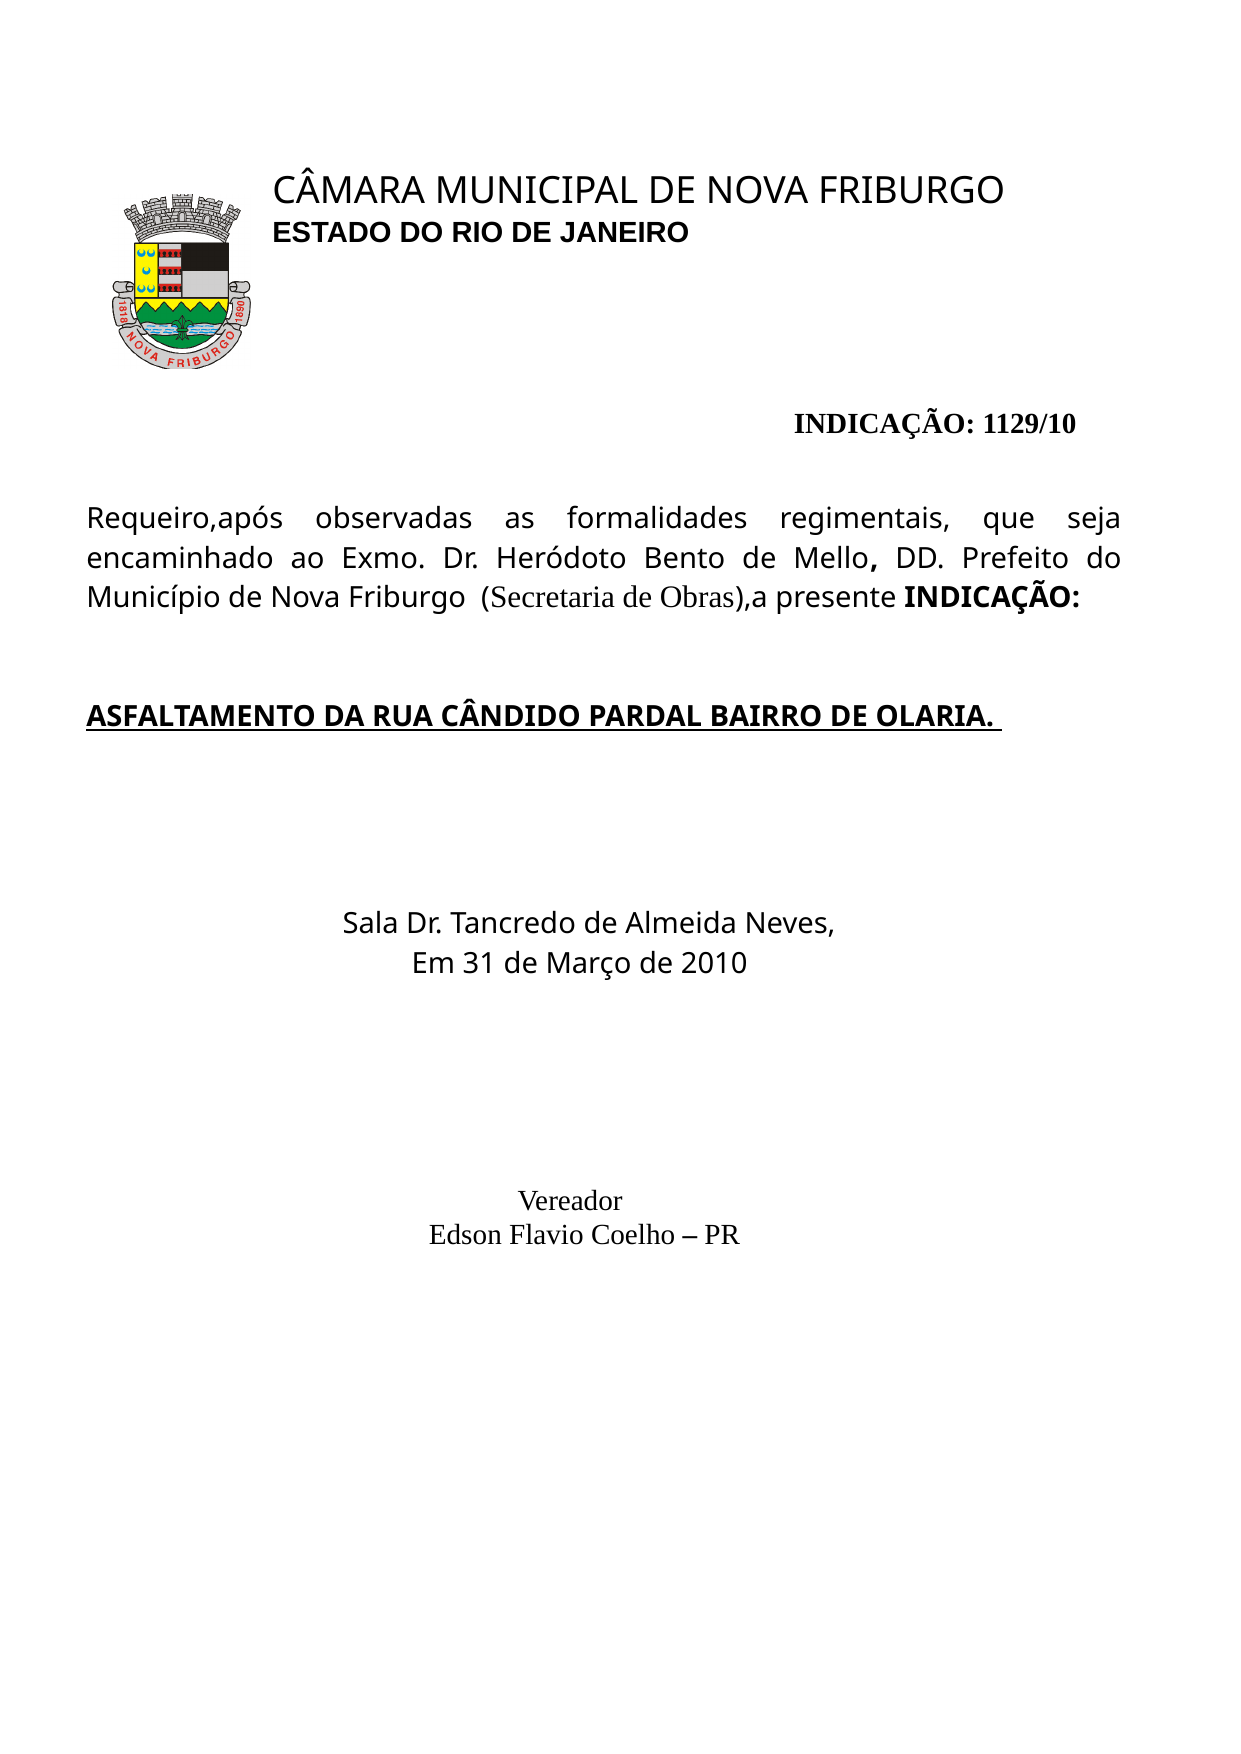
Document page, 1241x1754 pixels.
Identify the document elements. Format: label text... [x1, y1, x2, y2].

text [89, 214, 112, 248]
text Vereador [86, 1183, 1122, 1217]
text Requeiro,após observadas as formalidades regimentais, que seja encaminhado ao Exmo. Dr. Heródoto Bento de Mello, DD. Prefeito do Município de Nova Friburgo (Secretaria de Obras),a presente INDICAÇÃO: [86, 497, 1122, 616]
text ESTADO DO RIO DE JANEIRO [254, 214, 1122, 248]
text ASFALTAMENTO DA RUA CÂNDIDO PARDAL BAIRRO DE OLARIA. [86, 696, 1122, 735]
text Sala Dr. Tancredo de Almeida Neves, [86, 903, 1122, 942]
text Em 31 de Março de 2010 [86, 942, 1122, 982]
list INDICAÇÃO: 1129/10 [756, 406, 1122, 440]
text CÂMARA MUNICIPAL DE NOVA FRIBURGO [86, 163, 1122, 369]
text Edson Flavio Coelho – PR [86, 1217, 1122, 1251]
